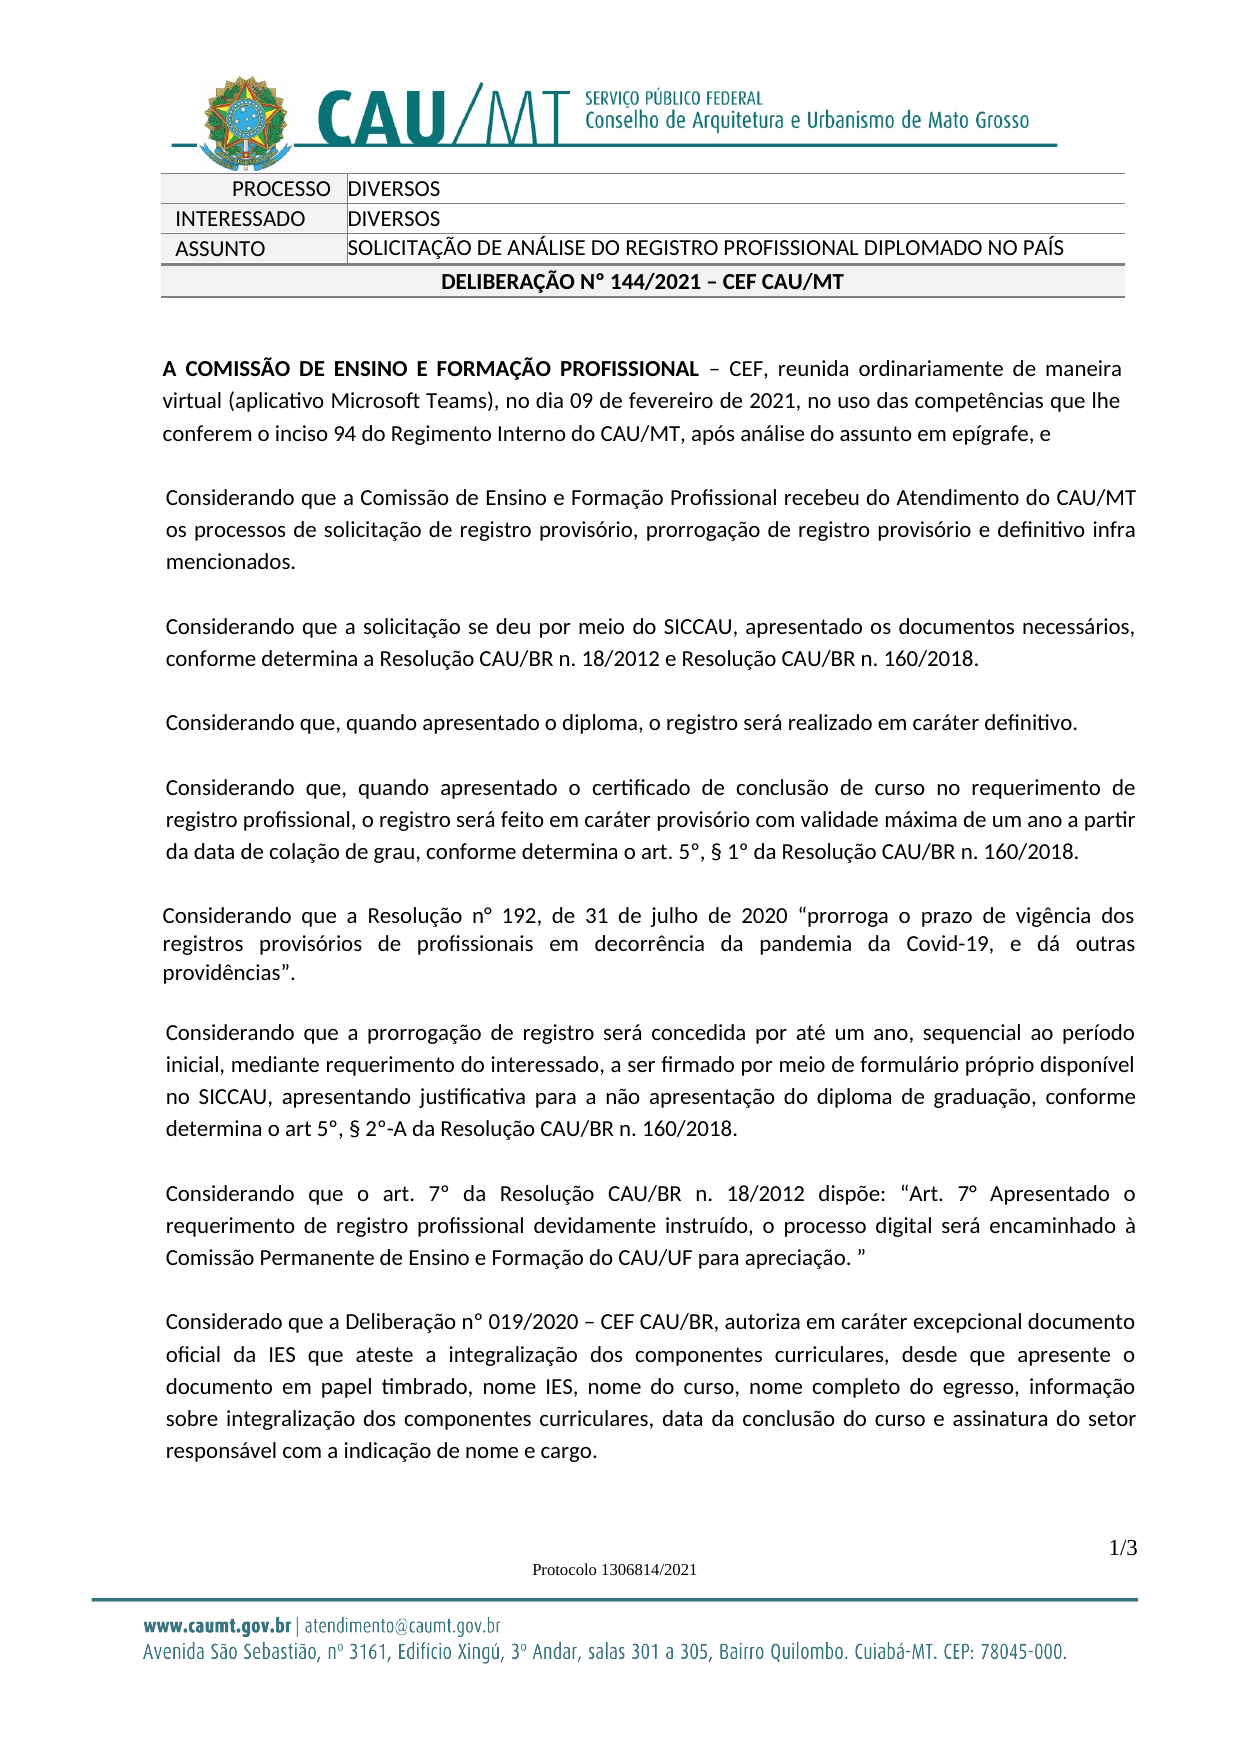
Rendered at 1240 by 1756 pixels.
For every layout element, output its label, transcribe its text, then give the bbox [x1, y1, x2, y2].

text Considerando que a prorrogação de registro será concedida por até um ano, sequencial ao período inicial, mediante requerimento do interessado, a ser firmado por meio de formulário próprio disponível no SICCAU, apresentando justificativa para a não apresentação do diploma de graduação, conforme determina o art 5º, § 2º-A da Resolução CAU/BR n. 160/2018. [166, 1018, 1137, 1142]
text Considerando que a solicitação se deu por meio do SICCAU, apresentado os documentos necessários, conforme determina a Resolução CAU/BR n. 18/2012 e Resolução CAU/BR n. 160/2018. [166, 612, 1137, 672]
text A COMISSÃO DE ENSINO E FORMAÇÃO PROFISSIONAL – CEF, reunida ordinariamente de maneira virtual (aplicativo Microsoft Teams), no dia 09 de fevereiro de 2021, no uso das competências que lhe conferem o inciso 94 do Regimento Interno do CAU/MT, após análise do assunto em epígrafe, e [162, 354, 1123, 447]
text Considerando que a Comissão de Ensino e Formação Profissional recebeu do Atendimento do CAU/MT os processos de solicitação de registro provisório, prorrogação de registro provisório e definitivo infra mencionados. [166, 483, 1137, 576]
text Considerado que a Deliberação nº 019/2020 – CEF CAU/BR, autoriza em caráter excepcional documento oficial da IES que ateste a integralização dos componentes curriculares, desde que apresente o documento em papel timbrado, nome IES, nome do curso, nome completo do egresso, informação sobre integralização dos componentes curriculares, data da conclusão do curso e assinatura do setor responsável com a indicação de nome e cargo. [166, 1307, 1137, 1464]
text Considerando que, quando apresentado o certificado de conclusão de curso no requerimento de registro profissional, o registro será feito em caráter provisório com validade máxima de um ano a partir da data de colação de grau, conforme determina o art. 5º, § 1º da Resolução CAU/BR n. 160/2018. [166, 773, 1137, 865]
text Considerando que o art. 7º da Resolução CAU/BR n. 18/2012 dispõe: “Art. 7° Apresentado o requerimento de registro profissional devidamente instruído, o processo digital será encaminhado à Comissão Permanente de Ensino e Formação do CAU/UF para apreciação. ” [166, 1179, 1137, 1271]
subtitle Considerando que a Resolução n° 192, de 31 de julho de 2020 “prorroga o prazo de vigência dos registros provisórios de profissionais em decorrência da pandemia da Covid-19, e dá outras providências”. [162, 902, 1137, 986]
text Considerando que, quando apresentado o diploma, o registro será realizado em caráter definitivo. [166, 708, 1137, 736]
